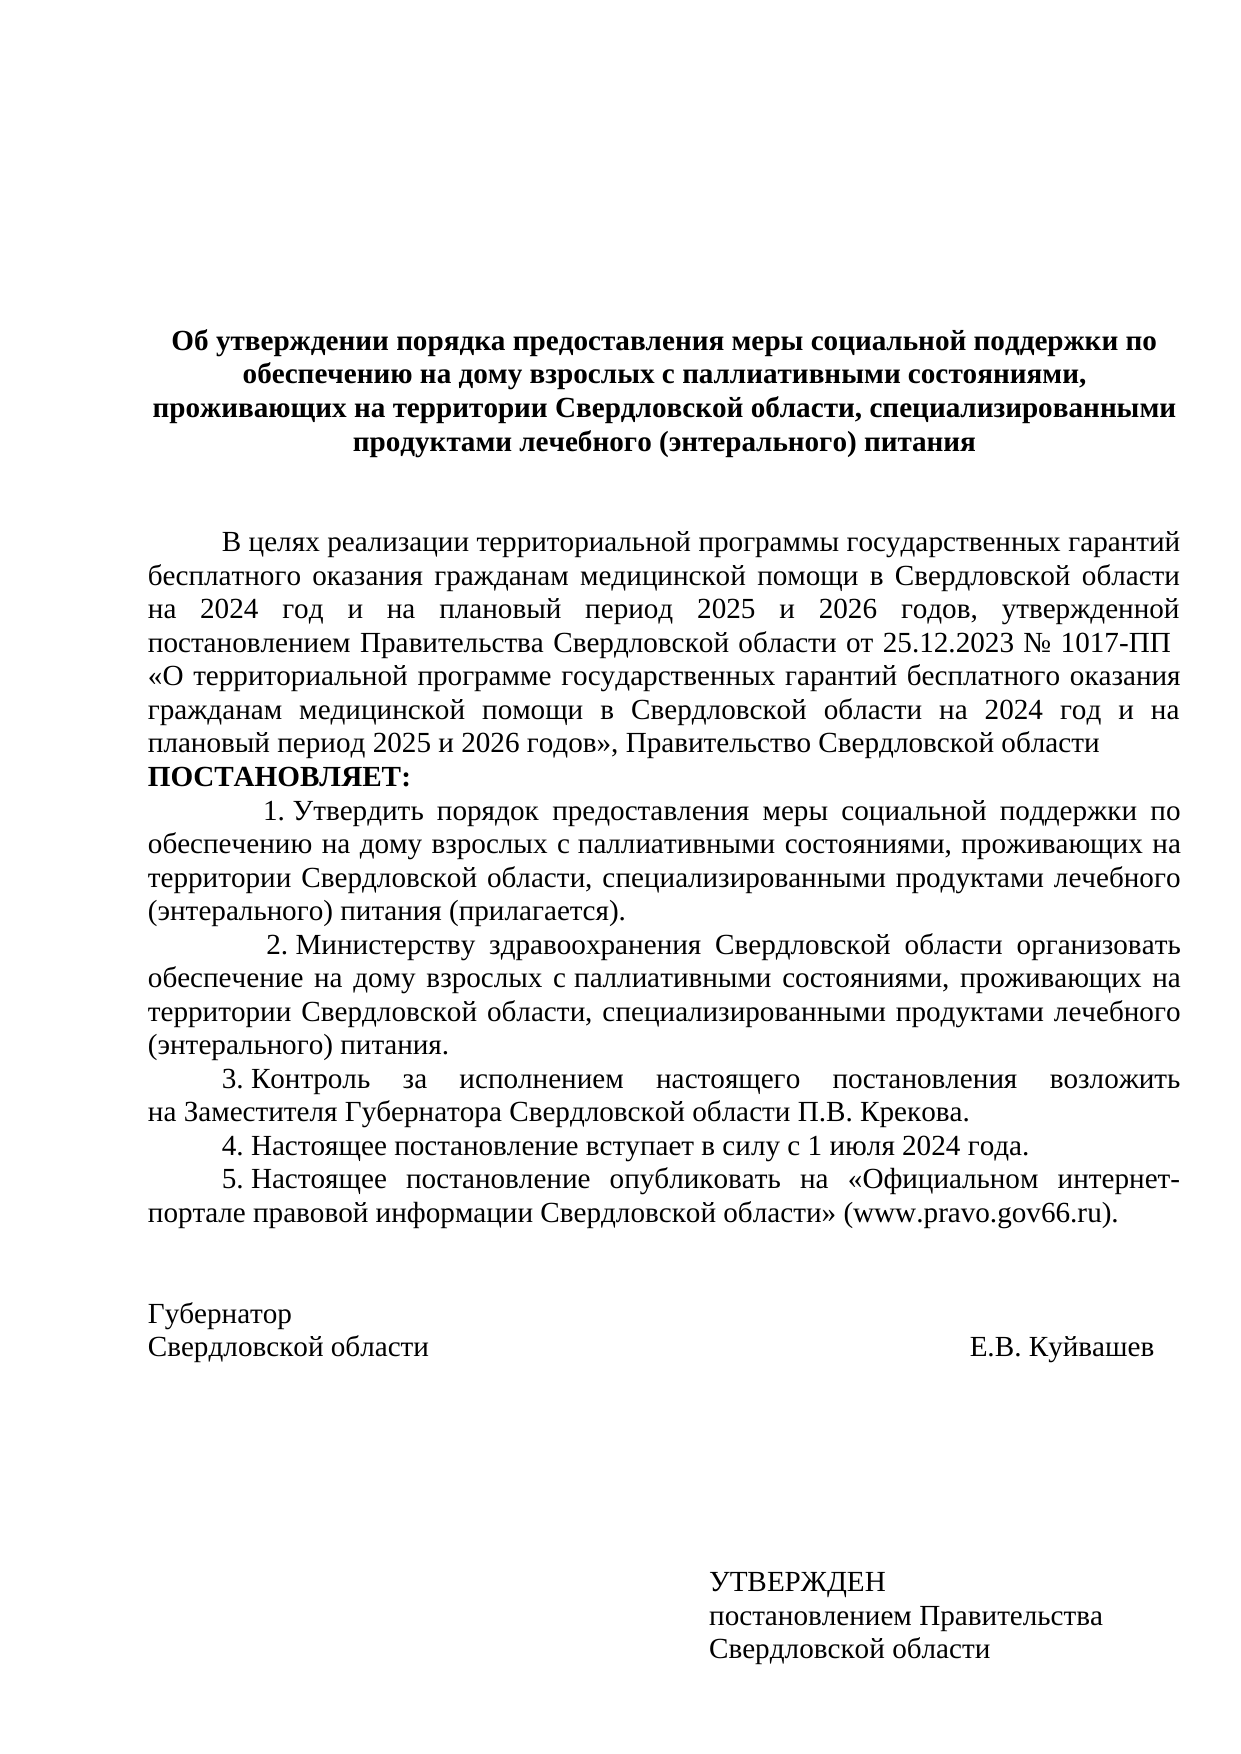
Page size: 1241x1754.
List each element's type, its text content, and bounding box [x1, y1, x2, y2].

text 3. Контроль за исполнением настоящего постановления возложить на Заместителя Губернатора Свердловской области П.В. Крекова. [148, 1061, 1181, 1128]
text УТВЕРЖДЕН [709, 1564, 1181, 1598]
text В целях реализации территориальной программы государственных гарантий бесплатного оказания гражданам медицинской помощи в Свердловской области на 2024 год и на плановый период 2025 и 2026 годов, утвержденной постановлением Правительства Свердловской области от 25.12.2023 № 1017-ПП «О территориальной программе государственных гарантий бесплатного оказания гражданам медицинской помощи в Свердловской области на 2024 год и на плановый период 2025 и 2026 годов», Правительство Свердловской области [148, 524, 1181, 759]
text 2. Министерству здравоохранения Свердловской области организовать обеспечение на дому взрослых с паллиативными состояниями, проживающих на территории Свердловской области, специализированными продуктами лечебного (энтерального) питания. [148, 927, 1181, 1061]
text постановлением Правительства Свердловской области [709, 1598, 1181, 1665]
text Об утверждении порядка предоставления меры социальной поддержки по обеспечению на дому взрослых с паллиативными состояниями, проживающих на территории Свердловской области, специализированными продуктами лечебного (энтерального) питания [148, 323, 1181, 457]
text 1. Утвердить порядок предоставления меры социальной поддержки по обеспечению на дому взрослых с паллиативными состояниями, проживающих на территории Свердловской области, специализированными продуктами лечебного (энтерального) питания (прилагается). [148, 793, 1181, 927]
text Свердловской области Е.В. Куйвашев [148, 1329, 1181, 1363]
text ПОСТАНОВЛЯЕТ: [148, 759, 1181, 793]
text Губернатор [148, 1296, 1181, 1329]
text 5. Настоящее постановление опубликовать на «Официальном интернет-портале правовой информации Свердловской области» (www.pravo.gov66.ru). [148, 1162, 1181, 1229]
text 4. Настоящее постановление вступает в силу с 1 июля 2024 года. [148, 1128, 1181, 1162]
